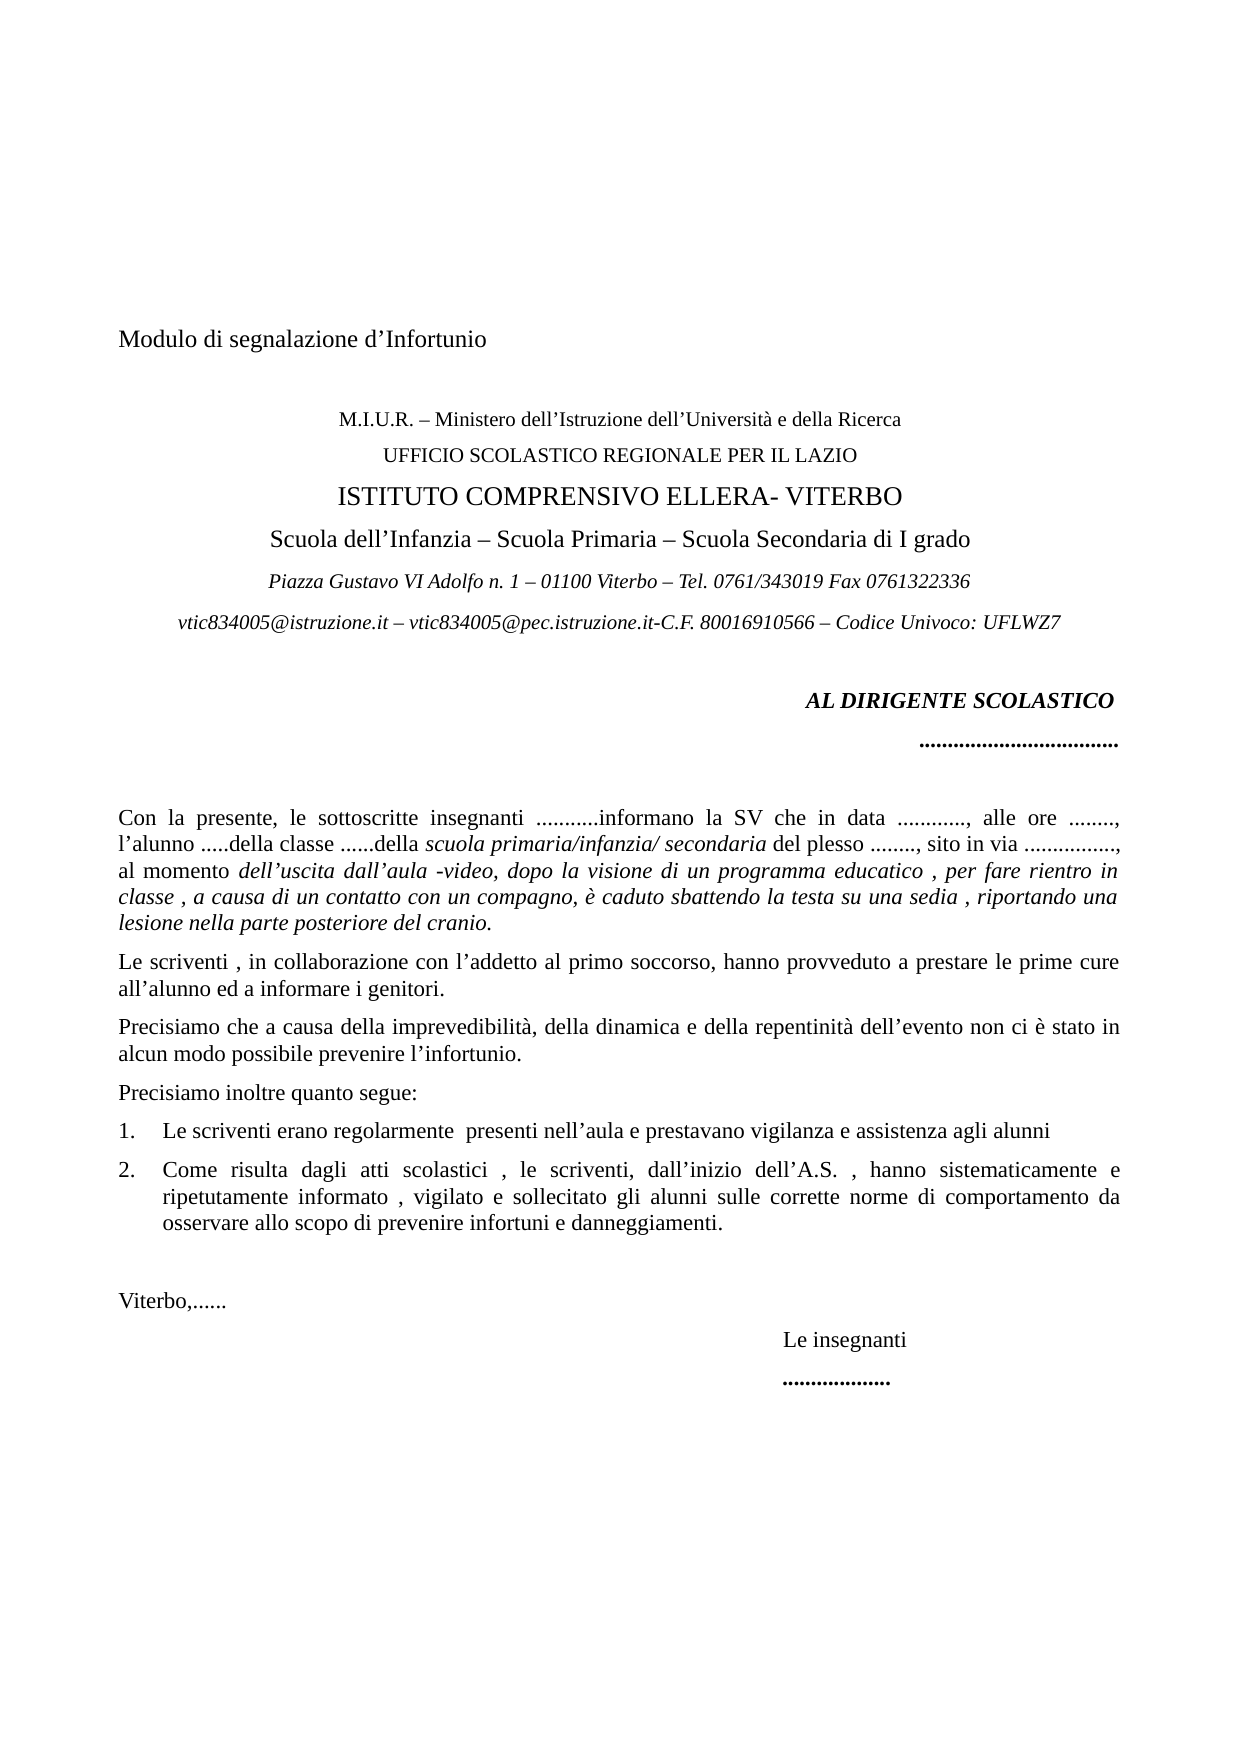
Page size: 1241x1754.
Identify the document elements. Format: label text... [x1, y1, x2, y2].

text Scuola dell’Infanzia – Scuola Primaria – Scuola Secondaria di I grado [118, 524, 1122, 552]
list Le scriventi erano regolarmente presenti nell’aula e prestavano vigilanza e assistenza agli alunni [118, 1117, 1122, 1144]
text Con la presente, le sottoscritte insegnanti ...........informano la SV che in data ............, alle ore ........, l’alunno .....della classe ......della scuola primaria/infanzia/ secondaria del plesso ........, sito in via ................, al momento dell’uscita dall’aula -video, dopo la visione di un programma educatico , per fare rientro in classe , a causa di un contatto con un compagno, è caduto sbattendo la testa su una sedia , riportando una lesione nella parte posteriore del cranio. [118, 804, 1122, 936]
text Precisiamo inoltre quanto segue: [118, 1079, 1122, 1105]
text AL DIRIGENTE SCOLASTICO [118, 687, 1122, 714]
text ................................... [118, 726, 1122, 753]
text Piazza Gustavo VI Adolfo n. 1 – 01100 Viterbo – Tel. 0761/343019 Fax 0761322336 [118, 565, 1122, 593]
text Le insegnanti [118, 1326, 1122, 1352]
text ISTITUTO COMPRENSIVO ELLERA- VITERBO [118, 480, 1122, 511]
text UFFICIO SCOLASTICO REGIONALE PER IL LAZIO [118, 443, 1122, 467]
text Precisiamo che a causa della imprevedibilità, della dinamica e della repentinità dell’evento non ci è stato in alcun modo possibile prevenire l’infortunio. [118, 1013, 1122, 1066]
text Le scriventi , in collaborazione con l’addetto al primo soccorso, hanno provveduto a prestare le prime cure all’alunno ed a informare i genitori. [118, 948, 1122, 1001]
text vtic834005@istruzione.it – vtic834005@pec.istruzione.it-C.F. 80016910566 – Codice Univoco: UFLWZ7 [118, 606, 1122, 634]
text Modulo di segnalazione d’Infortunio [118, 324, 1122, 353]
list Come risulta dagli atti scolastici , le scriventi, dall’inizio dell’A.S. , hanno sistematicamente e ripetutamente informato , vigilato e sollecitato gli alunni sulle corrette norme di comportamento da osservare allo scopo di prevenire infortuni e danneggiamenti. [118, 1156, 1122, 1235]
text ................... [118, 1364, 1122, 1391]
text Viterbo,...... [118, 1287, 1122, 1313]
text M.I.U.R. – Ministero dell’Istruzione dell’Università e della Ricerca [118, 407, 1122, 431]
